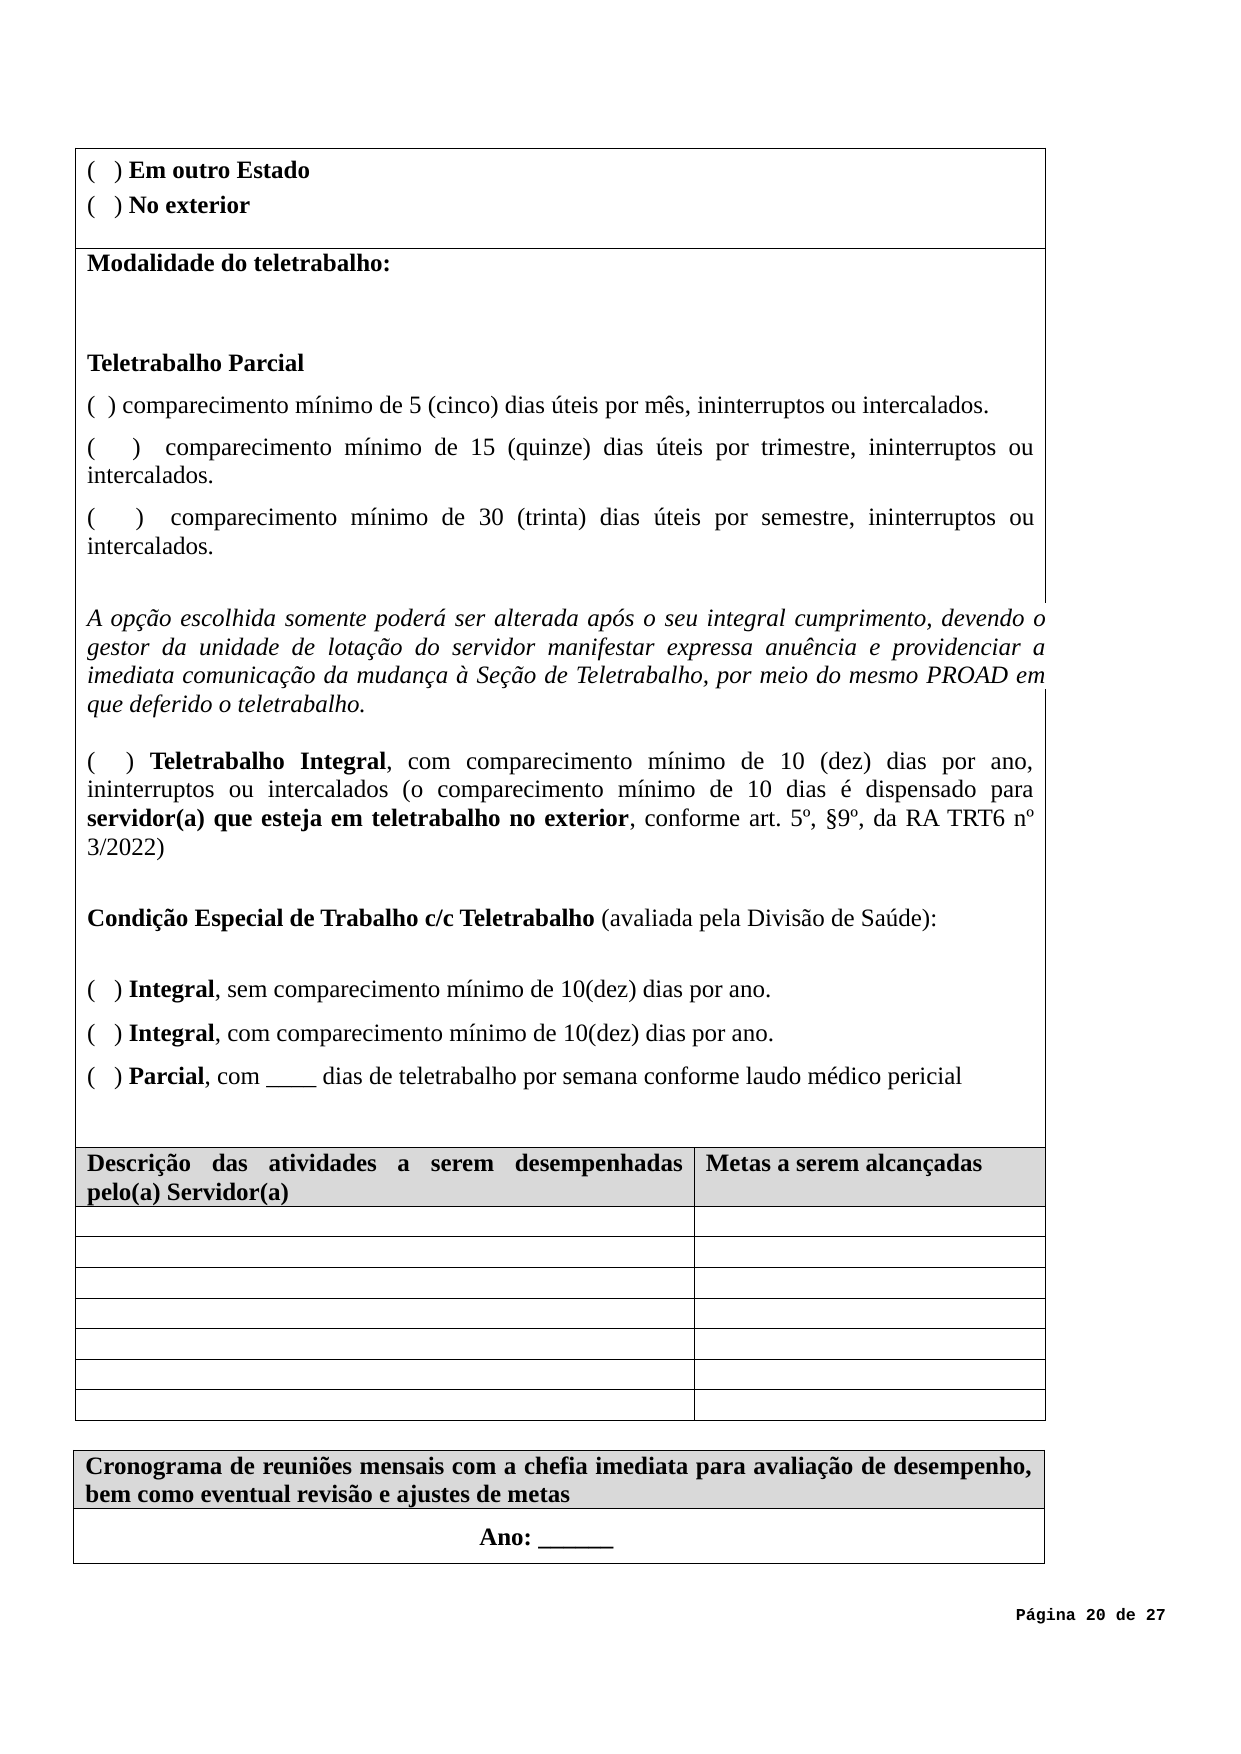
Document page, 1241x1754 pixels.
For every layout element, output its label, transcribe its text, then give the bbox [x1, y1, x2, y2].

table_cell [695, 1207, 1045, 1236]
table_cell Metas a serem alcançadas [695, 1148, 1045, 1206]
table_cell [76, 1360, 694, 1389]
table_cell [695, 1329, 1045, 1359]
table_cell [76, 1299, 694, 1328]
table_cell [76, 1268, 694, 1297]
table_cell [76, 1390, 694, 1420]
table_cell [695, 1237, 1045, 1267]
table_cell [695, 1360, 1045, 1389]
table_cell Descrição das atividades a serem desempenhadas pelo(a) Servidor(a) [76, 1148, 694, 1206]
table_cell Ano: ______ [74, 1509, 1044, 1563]
table_cell [76, 1329, 694, 1359]
table_cell [695, 1390, 1045, 1420]
table_cell [695, 1268, 1045, 1297]
table_cell Modalidade do teletrabalho: Teletrabalho Parcial ( ) comparecimento mínimo de 5 (cinco) dias úteis por mês, ininterruptos ou intercalados. ( ) comparecimento mínimo de 15 (quinze) dias úteis por trimestre, ininterruptos ou intercalados. ( ) comparecimento mínimo de 30 (trinta) dias úteis por semestre, ininterruptos ou intercalados. A opção escolhida somente poderá ser alterada após o seu integral cumprimento, devendo o gestor da unidade de lotação do servidor manifestar expressa anuência e providenciar a imediata comunicação da mudança à Seção de Teletrabalho, por meio do mesmo PROAD em que deferido o teletrabalho. ( ) Teletrabalho Integral, com comparecimento mínimo de 10 (dez) dias por ano, ininterruptos ou intercalados (o comparecimento mínimo de 10 dias é dispensado para servidor(a) que esteja em teletrabalho no exterior, conforme art. 5º, §9º, da RA TRT6 nº 3/2022) Condição Especial de Trabalho c/c Teletrabalho (avaliada pela Divisão de Saúde): ( ) Integral, sem comparecimento mínimo de 10(dez) dias por ano. ( ) Integral, com comparecimento mínimo de 10(dez) dias por ano. ( ) Parcial, com ____ dias de teletrabalho por semana conforme laudo médico pericial [76, 249, 1045, 1147]
table_cell [76, 1207, 694, 1236]
table_cell ( ) Em outro Estado ( ) No exterior [76, 149, 1045, 247]
table_cell [76, 1237, 694, 1267]
table_header Cronograma de reuniões mensais com a chefia imediata para avaliação de desempenho, bem como eventual revisão e ajustes de metas [74, 1451, 1044, 1508]
table_cell [695, 1299, 1045, 1328]
